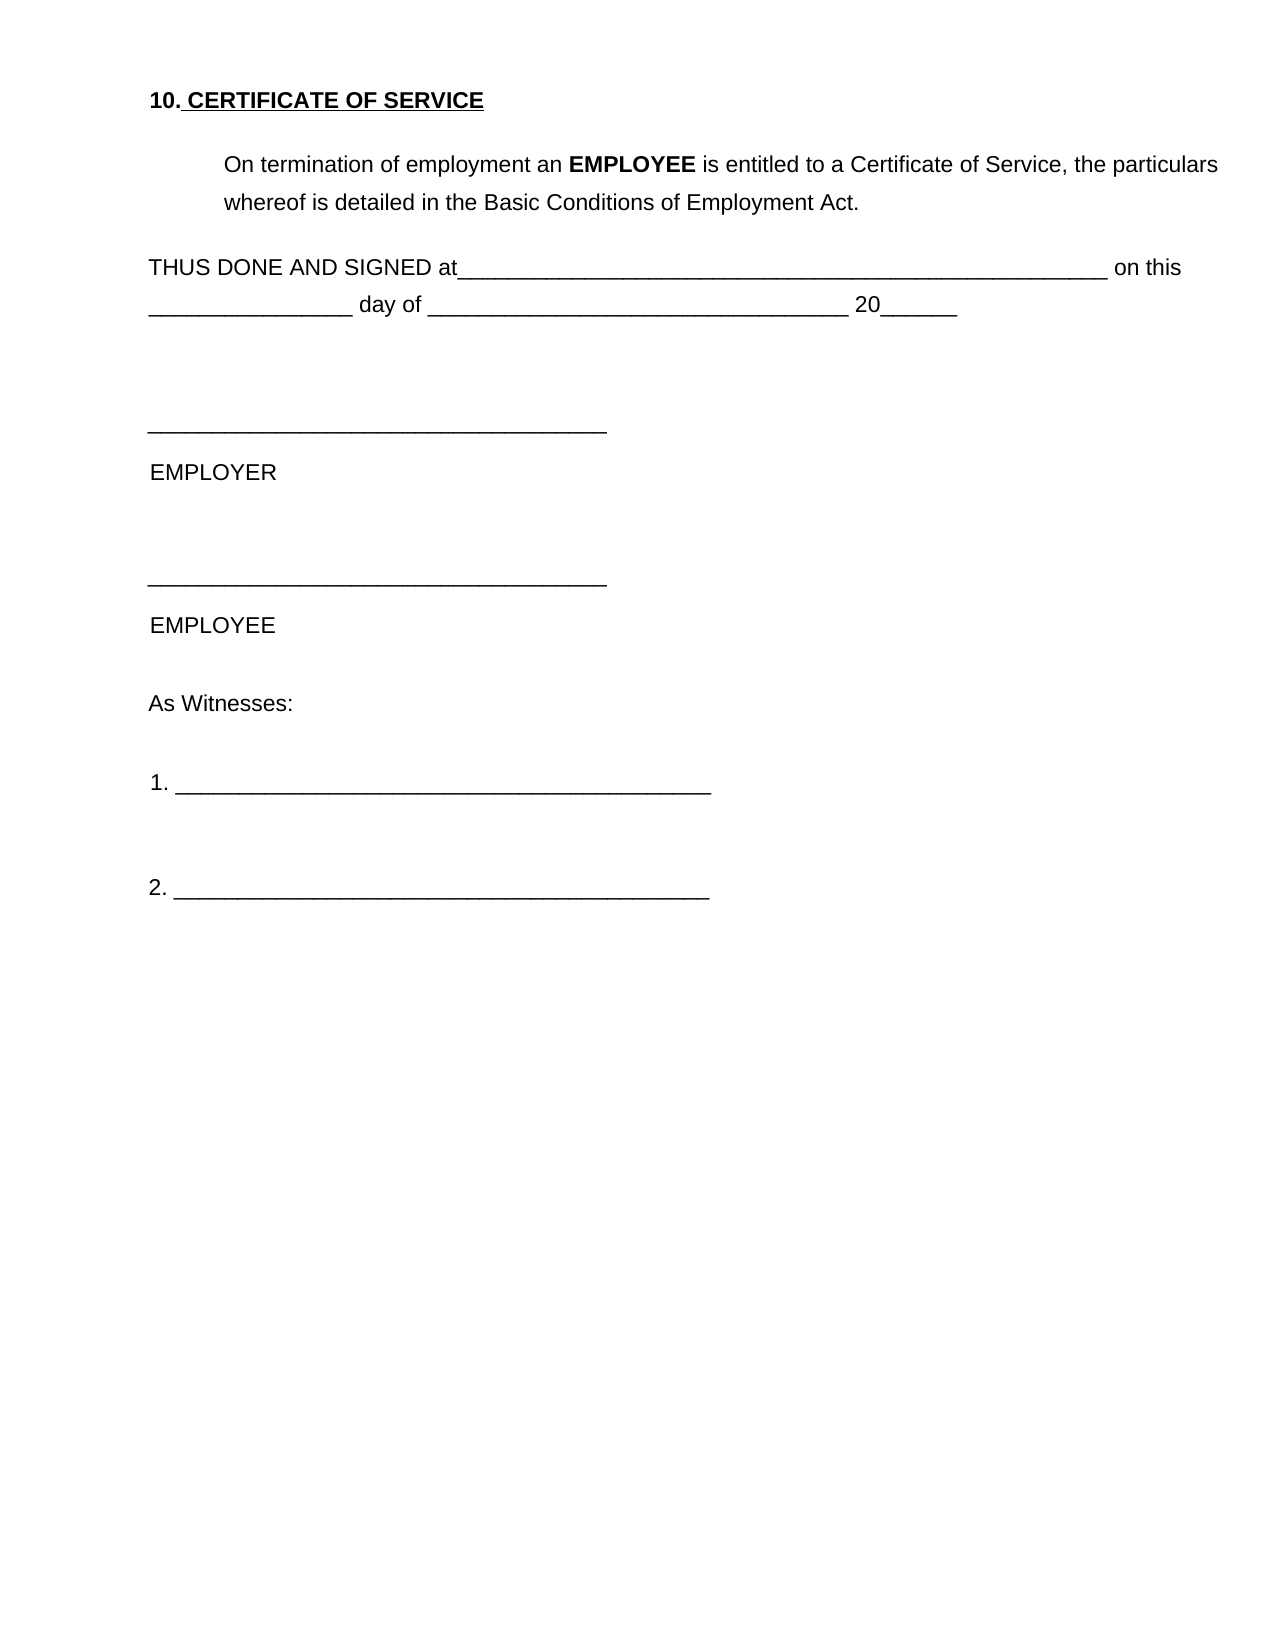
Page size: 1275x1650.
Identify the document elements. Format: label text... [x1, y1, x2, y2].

text ____________________________________ [148, 561, 1222, 587]
text EMPLOYEE [149, 612, 1222, 638]
text 2. __________________________________________ [148, 874, 1222, 900]
text On termination of employment an EMPLOYEE is entitled to a Certificate of Service, the particulars whereof is detailed in the Basic Conditions of Employment Act. [223, 151, 1221, 215]
text 1. __________________________________________ [150, 769, 1222, 795]
text ____________________________________ [148, 408, 1222, 434]
text As Witnesses: [148, 690, 1222, 717]
text 10. CERTIFICATE OF SERVICE [149, 87, 1222, 113]
text THUS DONE AND SIGNED at___________________________________________________ on this ________________ day of _________________________________ 20______ [148, 254, 1222, 318]
text EMPLOYER [149, 459, 1222, 485]
